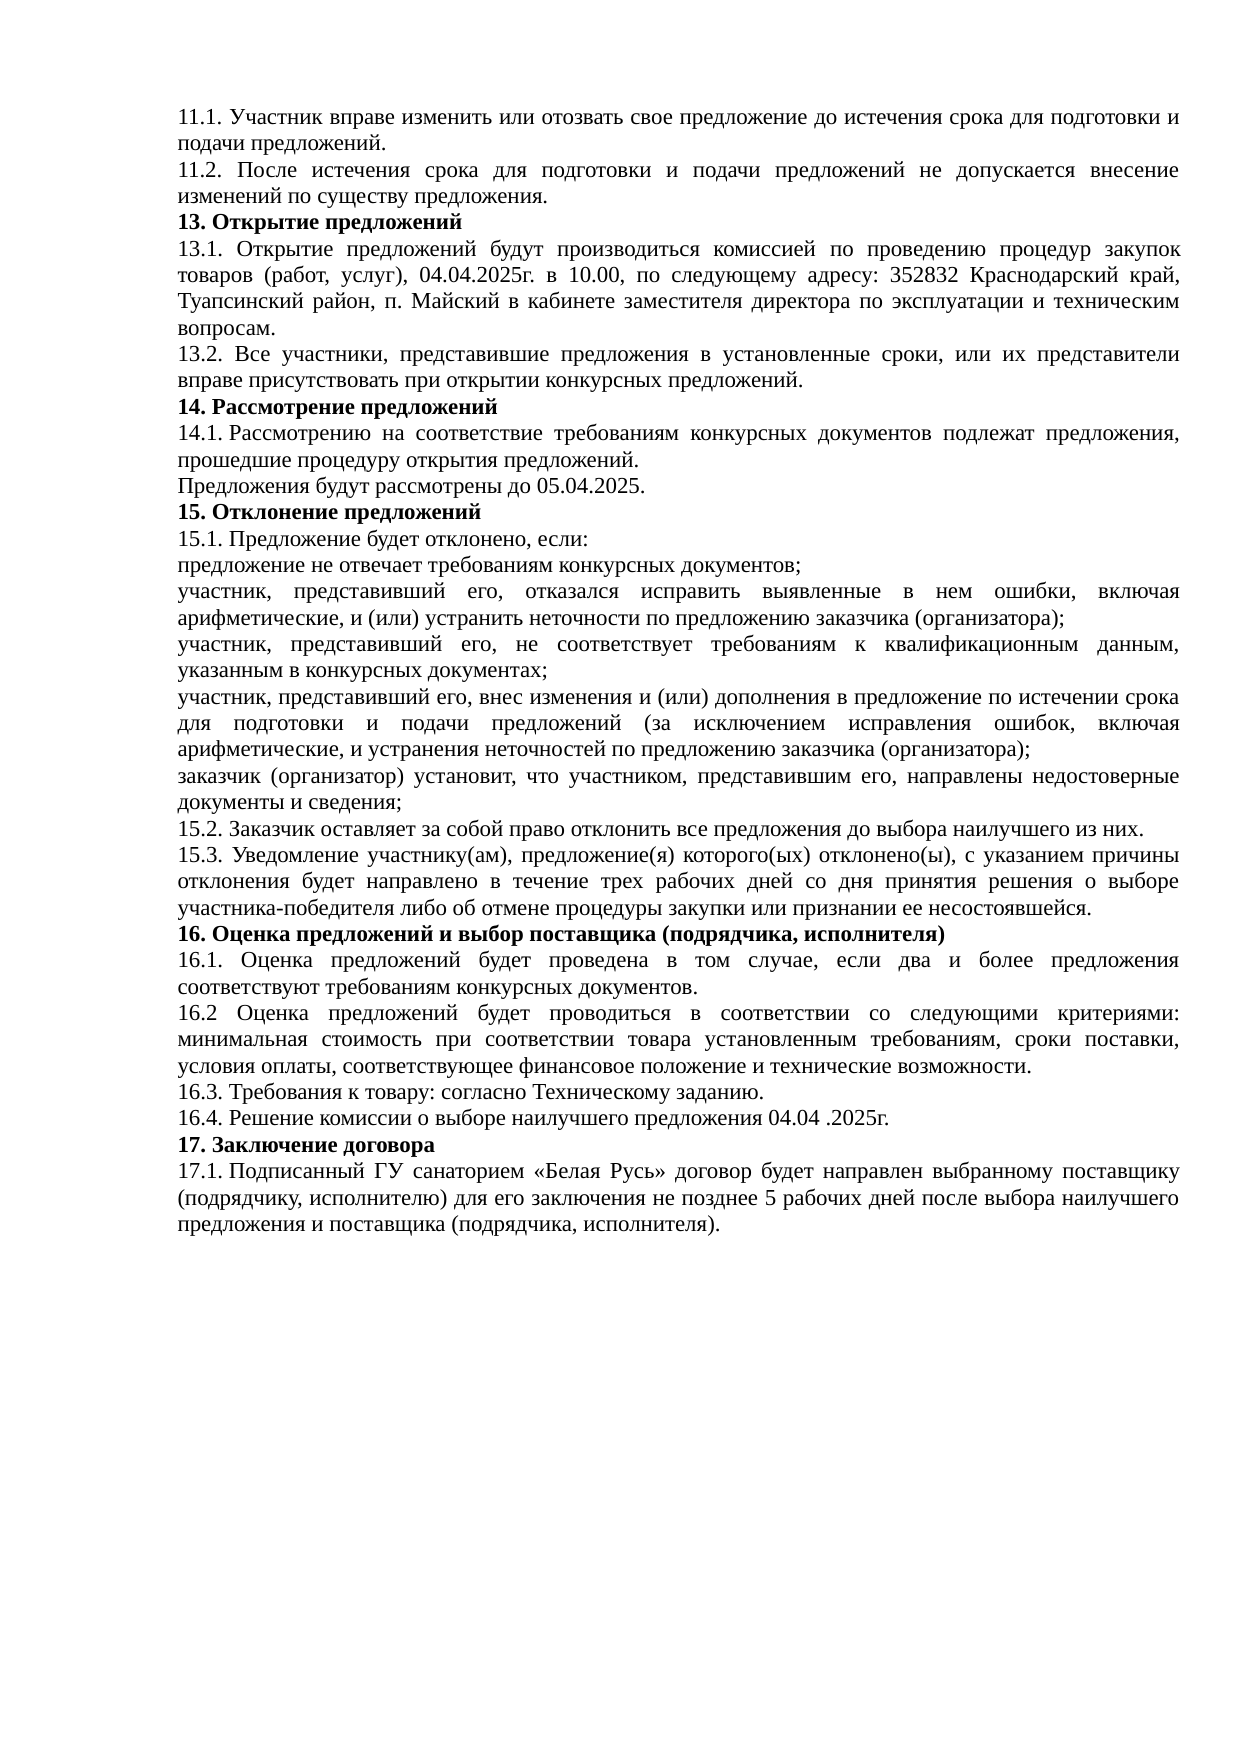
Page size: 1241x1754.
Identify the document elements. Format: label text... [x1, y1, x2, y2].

text 13.2. Все участники, представившие предложения в установленные сроки, или их представители вправе присутствовать при открытии конкурсных предложений. [177, 340, 1181, 393]
text 16. Оценка предложений и выбор поставщика (подрядчика, исполнителя) [177, 920, 1181, 946]
text 16.2 Оценка предложений будет проводиться в соответствии со следующими критериями: минимальная стоимость при соответствии товара установленным требованиям, сроки поставки, условия оплаты, соответствующее финансовое положение и технические возможности. [177, 999, 1181, 1078]
text заказчик (организатор) установит, что участником, представившим его, направлены недостоверные документы и сведения; [177, 762, 1181, 814]
text 15.3. Уведомление участнику(ам), предложение(я) которого(ых) отклонено(ы), с указанием причины отклонения будет направлено в течение трех рабочих дней со дня принятия решения о выборе участника-победителя либо об отмене процедуры закупки или признании ее несостоявшейся. [177, 841, 1181, 920]
text 17.1. Подписанный ГУ санаторием «Белая Русь» договор будет направлен выбранному поставщику (подрядчику, исполнителю) для его заключения не позднее 5 рабочих дней после выбора наилучшего предложения и поставщика (подрядчика, исполнителя). [177, 1157, 1181, 1236]
text 15. Отклонение предложений [177, 498, 1181, 525]
text 17. Заключение договора [177, 1131, 1181, 1157]
text 11.2. После истечения срока для подготовки и подачи предложений не допускается внесение изменений по существу предложения. [177, 156, 1181, 208]
text 13.1. Открытие предложений будут производиться комиссией по проведению процедур закупок товаров (работ, услуг), 04.04.2025г. в 10.00, по следующему адресу: 352832 Краснодарский край, Туапсинский район, п. Майский в кабинете заместителя директора по эксплуатации и техническим вопросам. [177, 235, 1181, 340]
text 11.1. Участник вправе изменить или отозвать свое предложение до истечения срока для подготовки и подачи предложений. [177, 103, 1181, 156]
text 13. Открытие предложений [177, 208, 1181, 235]
text 15.1. Предложение будет отклонено, если: [177, 525, 1181, 551]
text 14. Рассмотрение предложений [177, 393, 1181, 419]
text участник, представивший его, не соответствует требованиям к квалификационным данным, указанным в конкурсных документах; [177, 630, 1181, 683]
text участник, представивший его, отказался исправить выявленные в нем ошибки, включая арифметические, и (или) устранить неточности по предложению заказчика (организатора); [177, 577, 1181, 630]
text 16.3. Требования к товару: согласно Техническому заданию. [177, 1078, 1181, 1104]
text участник, представивший его, внес изменения и (или) дополнения в предложение по истечении срока для подготовки и подачи предложений (за исключением исправления ошибок, включая арифметические, и устранения неточностей по предложению заказчика (организатора); [177, 683, 1181, 762]
text 16.4. Решение комиссии о выборе наилучшего предложения 04.04 .2025г. [177, 1104, 1181, 1131]
text 15.2. Заказчик оставляет за собой право отклонить все предложения до выбора наилучшего из них. [177, 814, 1181, 841]
text 14.1. Рассмотрению на соответствие требованиям конкурсных документов подлежат предложения, прошедшие процедуру открытия предложений. [177, 419, 1181, 472]
text предложение не отвечает требованиям конкурсных документов; [177, 551, 1181, 577]
text Предложения будут рассмотрены до 05.04.2025. [177, 472, 1181, 498]
text 16.1. Оценка предложений будет проведена в том случае, если два и более предложения соответствуют требованиям конкурсных документов. [177, 946, 1181, 999]
